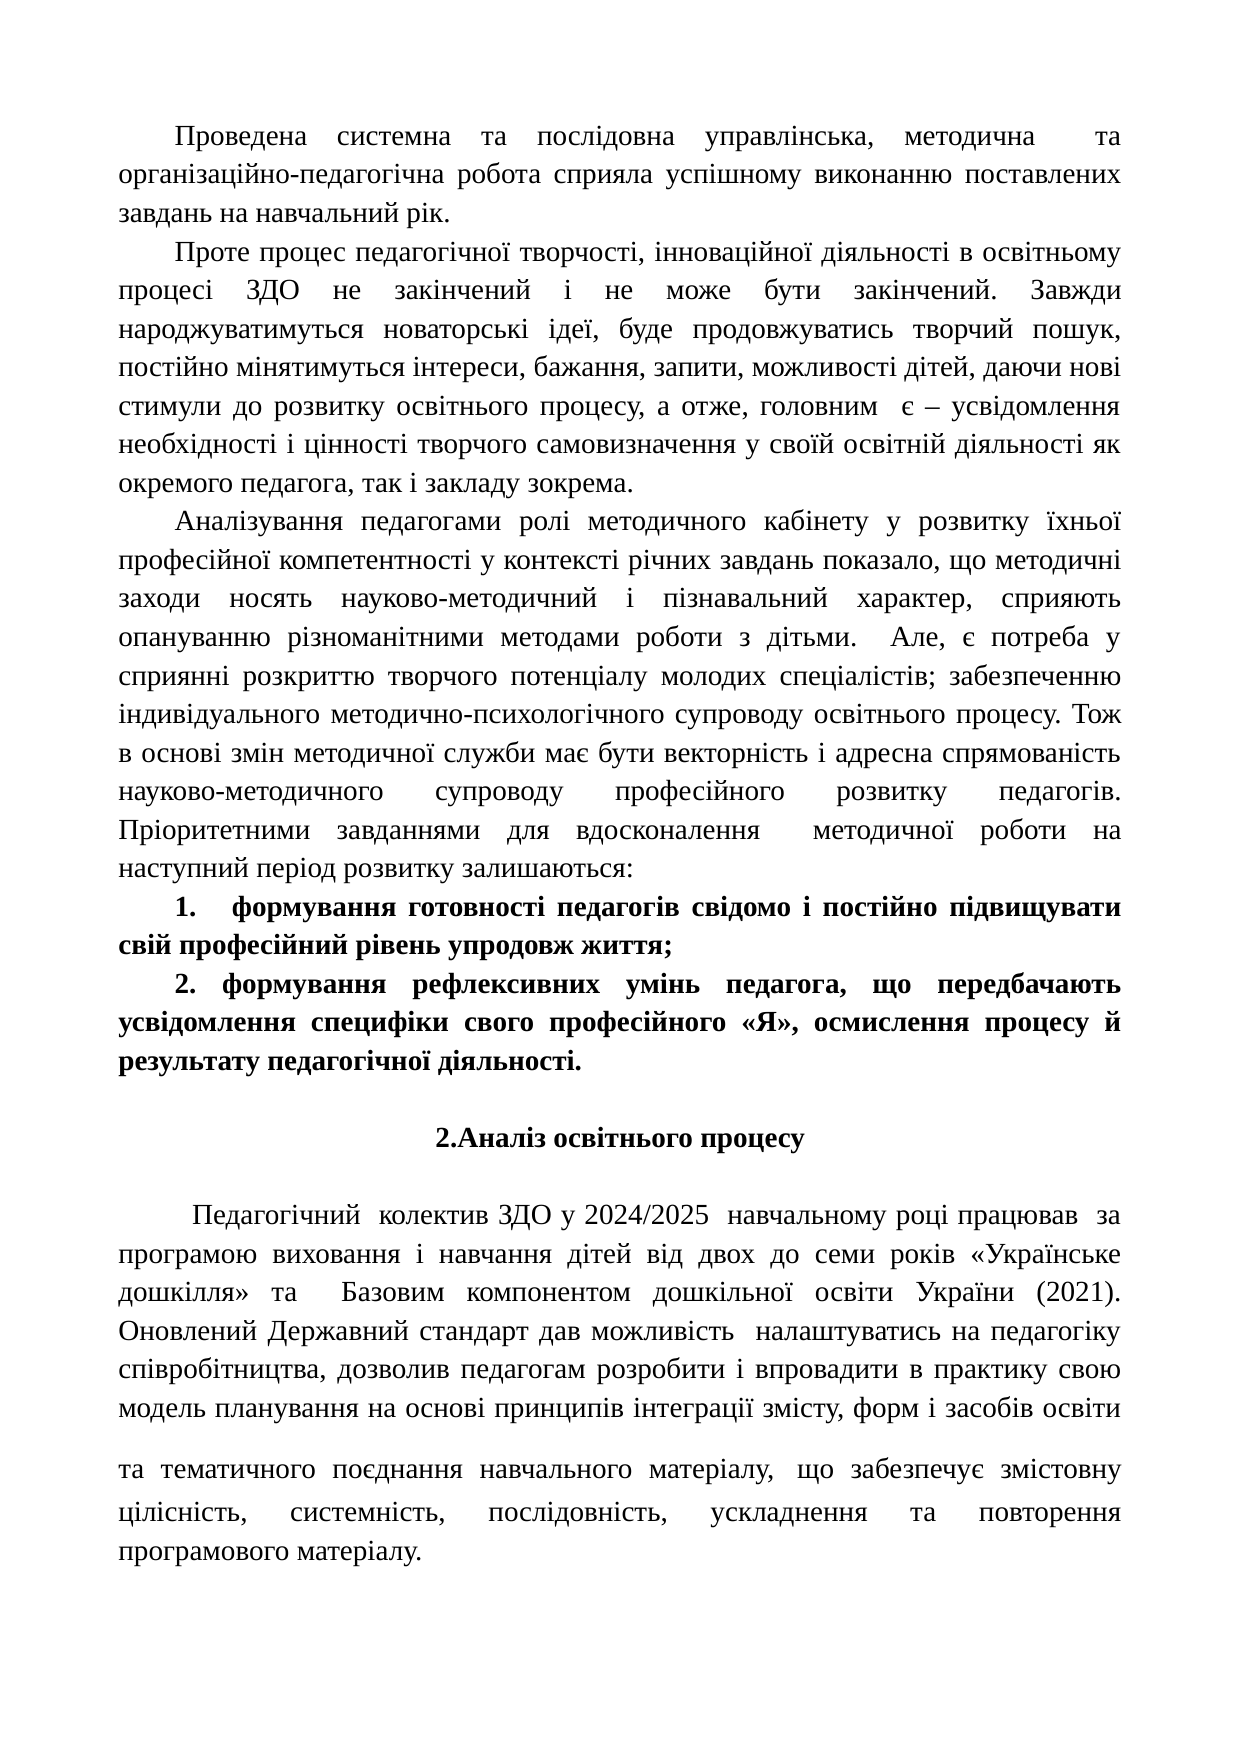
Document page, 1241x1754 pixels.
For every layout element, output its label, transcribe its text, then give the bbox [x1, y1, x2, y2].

subtitle Педагогічний колектив ЗДО у 2024/2025 навчальному році працював за програмою виховання і навчання дітей від двох до семи років «Українське дошкілля» та Базовим компонентом дошкільної освіти України (2021). Оновлений Державний стандарт дав можливість налаштуватись на педагогіку співробітництва, дозволив педагогам розробити і впровадити в практику свою модель планування на основі принципів інтеграції змісту, форм і засобів освіти та тематичного поєднання навчального матеріалу, що забезпечує змістовну цілісність, системність, послідовність, ускладнення та повторення програмового матеріалу. [118, 1197, 1122, 1567]
subtitle 2. формування рефлексивних умінь педагога, що передбачають усвідомлення специфіки свого професійного «Я», осмислення процесу й результату педагогічної діяльності. [118, 966, 1122, 1077]
subtitle Проте процес педагогічної творчості, інноваційної діяльності в освітньому процесі ЗДО не закінчений і не може бути закінчений. Завжди народжуватимуться новаторські ідеї, буде продовжуватись творчий пошук, постійно мінятимуться інтереси, бажання, запити, можливості дітей, даючи нові стимули до розвитку освітнього процесу, а отже, головним є – усвідомлення необхідності і цінності творчого самовизначення у своїй освітній діяльності як окремого педагога, так і закладу зокрема. [118, 234, 1122, 498]
subtitle 1. формування готовності педагогів свідомо і постійно підвищувати свій професійний рівень упродовж життя; [118, 889, 1122, 961]
subtitle 2.Аналіз освітнього процесу [118, 1120, 1122, 1154]
subtitle Аналізування педагогами ролі методичного кабінету у розвитку їхньої професійної компетентності у контексті річних завдань показало, що методичні заходи носять науково-методичний і пізнавальний характер, сприяють опануванню різноманітними методами роботи з дітьми. Але, є потреба у сприянні розкриттю творчого потенціалу молодих спеціалістів; забезпеченню індивідуального методично-психологічного супроводу освітнього процесу. Тож в основі змін методичної служби має бути векторність і адресна спрямованість науково-методичного супроводу професійного розвитку педагогів. Пріоритетними завданнями для вдосконалення методичної роботи на наступний період розвитку залишаються: [118, 503, 1122, 884]
subtitle Проведена системна та послідовна управлінська, методична та організаційно-педагогічна робота сприяла успішному виконанню поставлених завдань на навчальний рік. [118, 118, 1122, 229]
